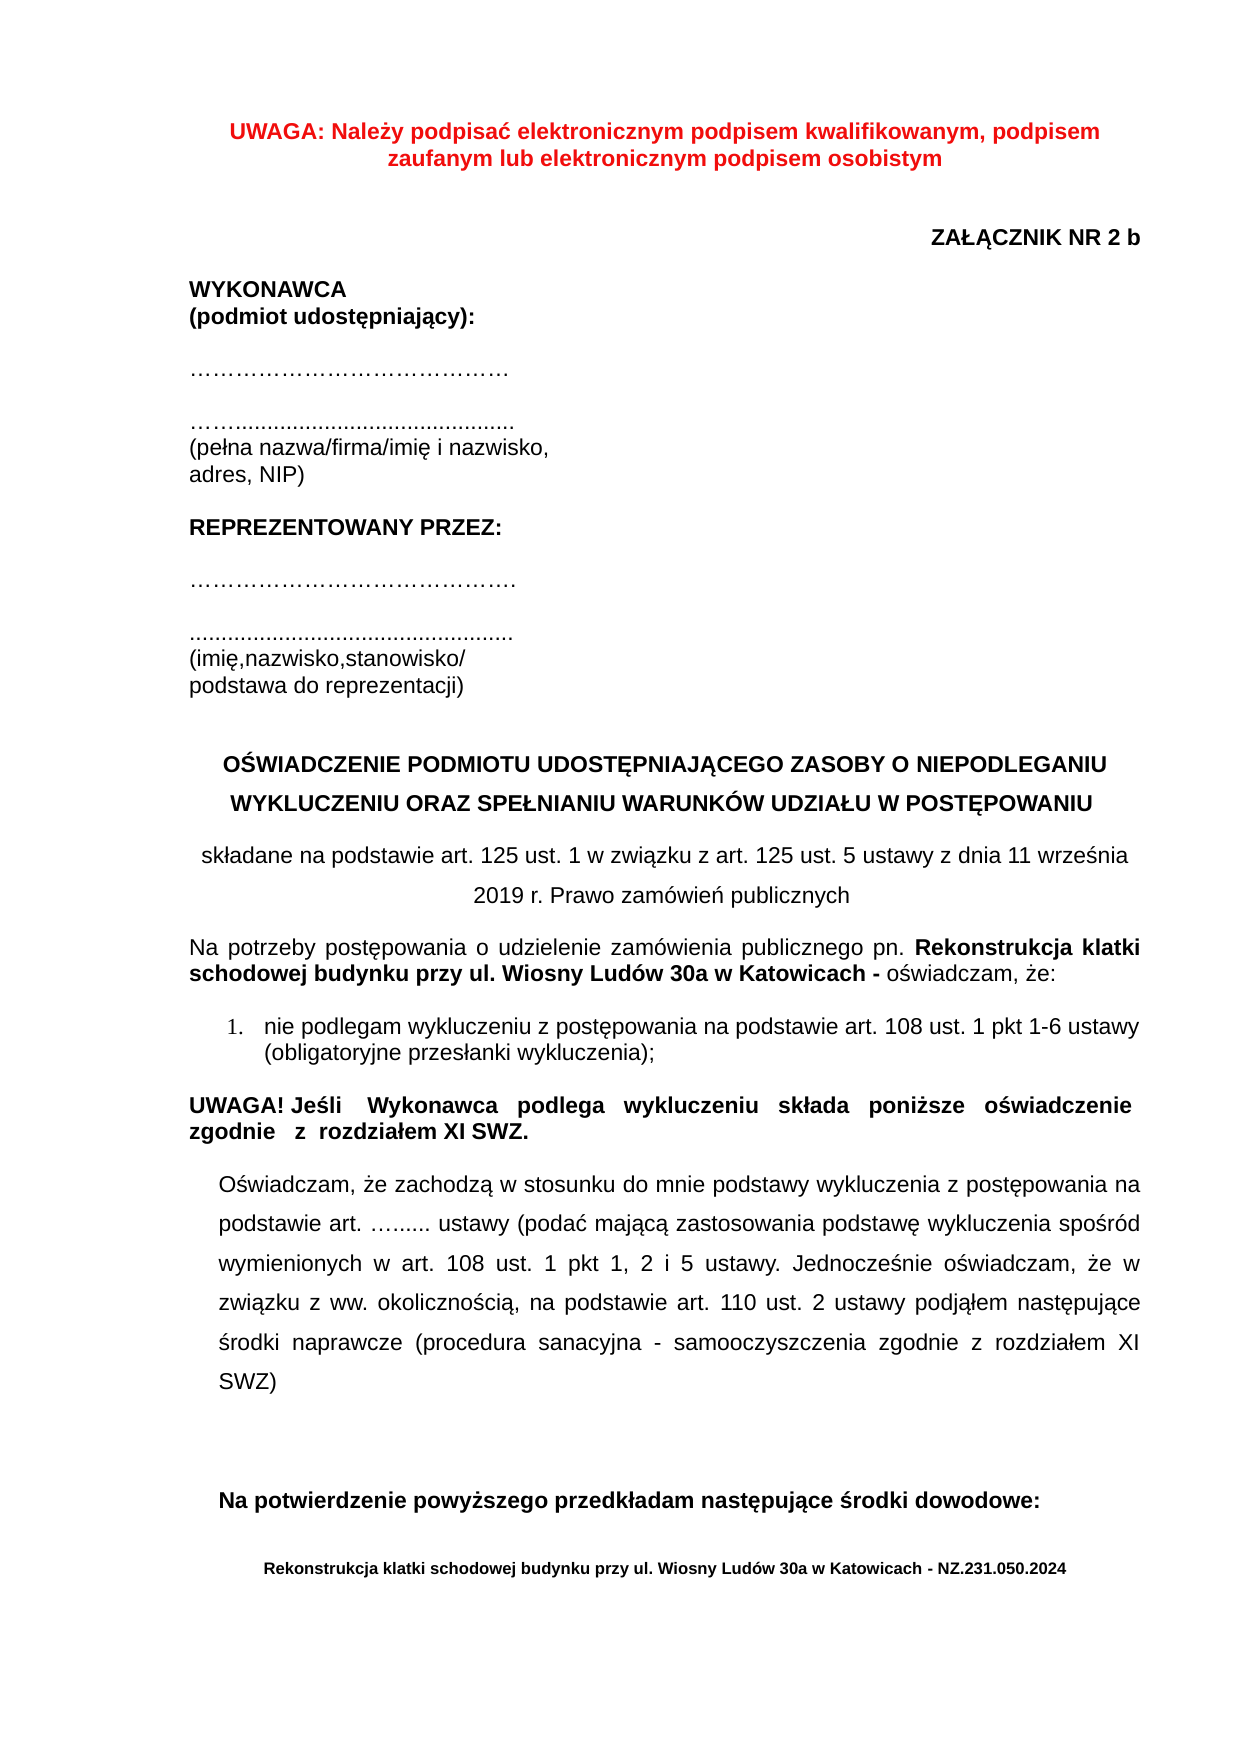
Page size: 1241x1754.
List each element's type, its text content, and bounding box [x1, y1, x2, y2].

text Na potwierdzenie powyższego przedkładam następujące środki dowodowe: [218, 1487, 1141, 1513]
text ……………………………………. [189, 566, 517, 592]
text UWAGA! Jeśli Wykonawca podlega wykluczeniu składa poniższe oświadczenie zgodnie z rozdziałem XI SWZ. [189, 1092, 1141, 1144]
text Oświadczam, że zachodzą w stosunku do mnie podstawy wykluczenia z postępowania na podstawie art. …...... ustawy (podać mającą zastosowania podstawę wykluczenia spośród wymienionych w art. 108 ust. 1 pkt 1, 2 i 5 ustawy. Jednocześnie oświadczam, że w związku z ww. okolicznością, na podstawie art. 110 ust. 2 ustawy podjąłem następujące środki naprawcze (procedura sanacyjna - samooczyszczenia zgodnie z rozdziałem XI SWZ) [218, 1171, 1141, 1394]
text (pełna nazwa/firma/imię i nazwisko, adres, NIP) [189, 434, 577, 487]
text ...................................................(imię,nazwisko,stanowisko/podstawa do reprezentacji) [189, 619, 517, 698]
text Na potrzeby postępowania o udzielenie zamówienia publicznego pn. Rekonstrukcja klatki schodowej budynku przy ul. Wiosny Ludów 30a w Katowicach - oświadczam, że: [189, 933, 1141, 986]
list nie podlegam wykluczeniu z postępowania na podstawie art. 108 ust. 1 pkt 1-6 ustawy (obligatoryjne przesłanki wykluczenia); [226, 1013, 1141, 1065]
text …………………………………… [189, 355, 520, 382]
text ……............................................ [189, 408, 520, 434]
text OŚWIADCZENIE PODMIOTU UDOSTĘPNIAJĄCEGO ZASOBY O NIEPODLEGANIU WYKLUCZENIU ORAZ SPEŁNIANIU WARUNKÓW UDZIAŁU W POSTĘPOWANIU [189, 751, 1141, 816]
text UWAGA: Należy podpisać elektronicznym podpisem kwalifikowanym, podpisem zaufanym lub elektronicznym podpisem osobistym [189, 118, 1141, 171]
text składane na podstawie art. 125 ust. 1 w związku z art. 125 ust. 5 ustawy z dnia 11 września 2019 r. Prawo zamówień publicznych [189, 842, 1141, 908]
text WYKONAWCA [189, 276, 1141, 303]
text ZAŁĄCZNIK NR 2 b [189, 223, 1141, 250]
text REPREZENTOWANY PRZEZ: [189, 513, 1141, 540]
text (podmiot udostępniający): [189, 303, 1141, 329]
